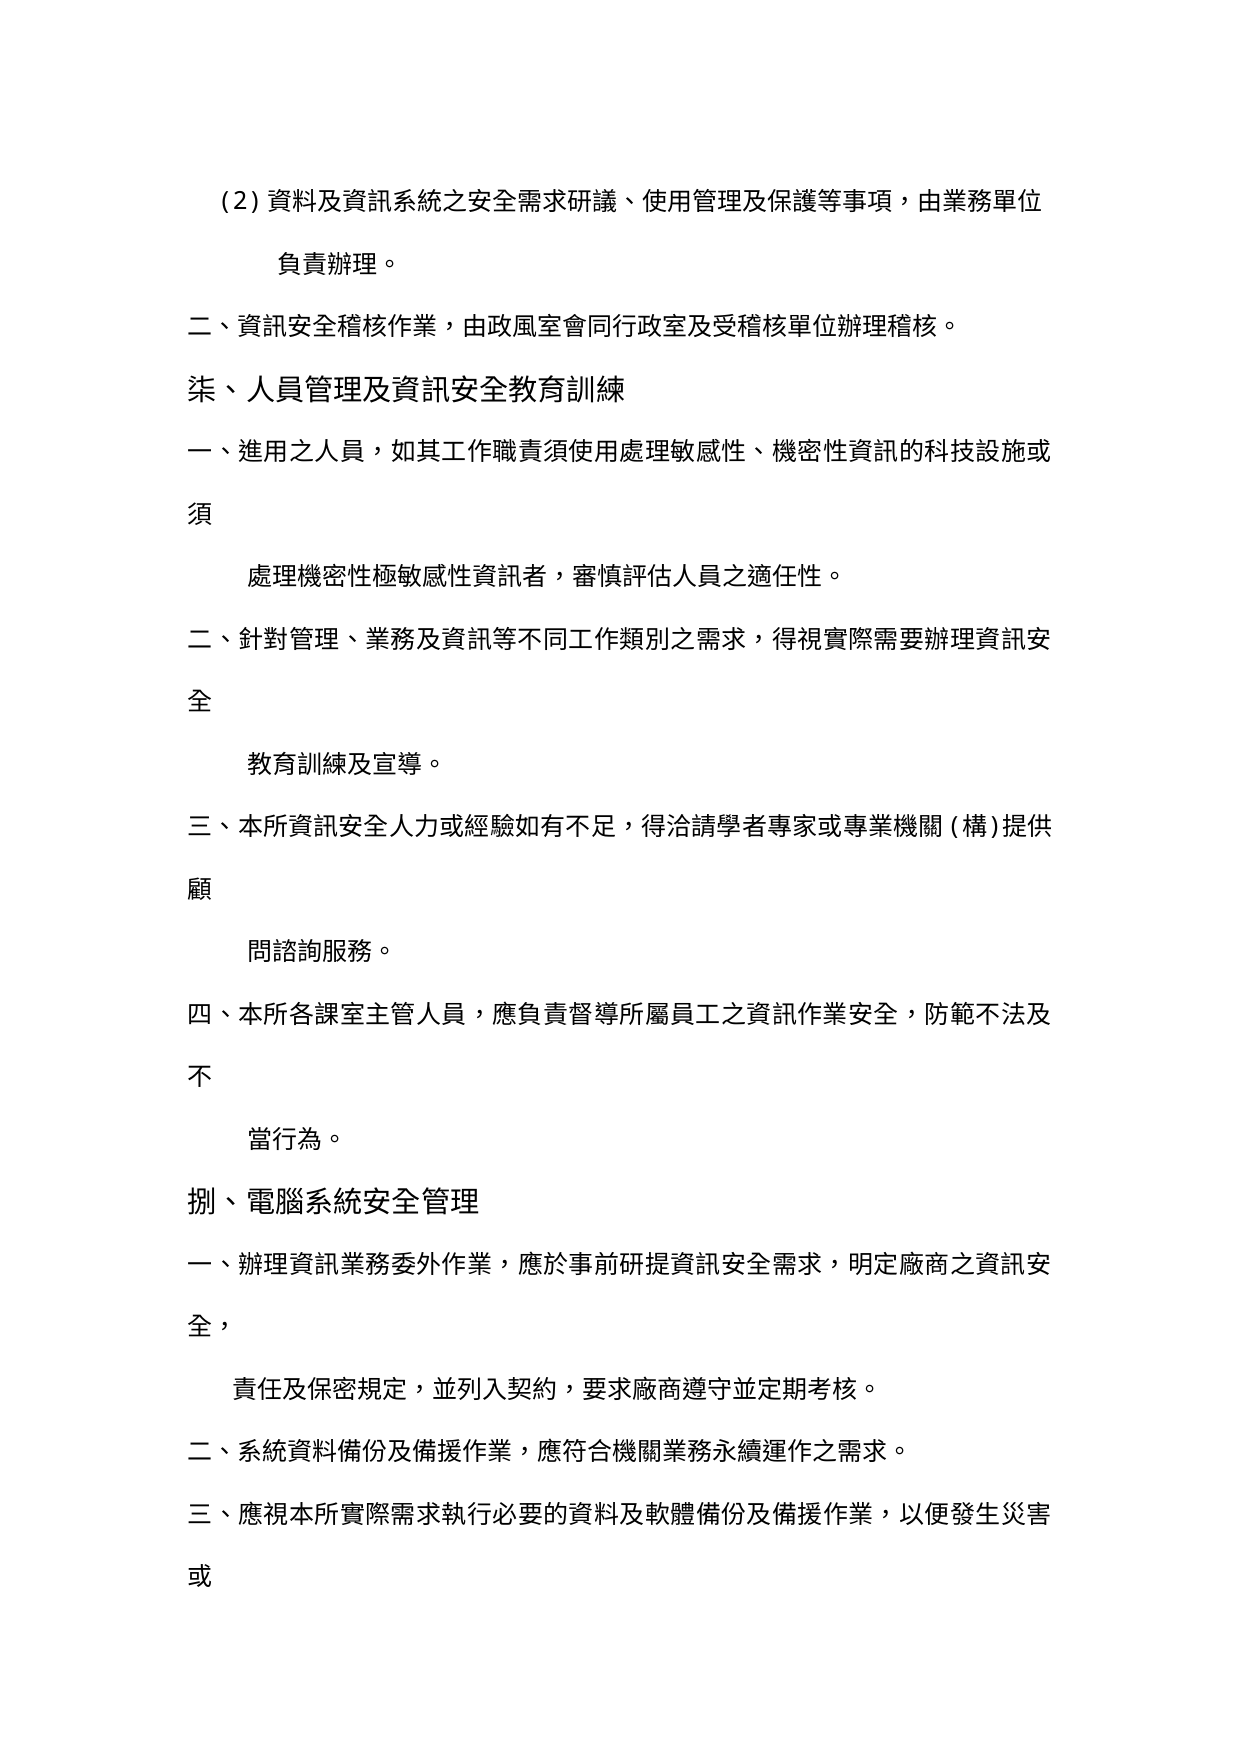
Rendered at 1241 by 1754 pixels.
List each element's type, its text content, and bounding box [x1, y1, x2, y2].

text 教育訓練及宣導。 [187, 721, 1053, 783]
text 四、本所各課室主管人員，應負責督導所屬員工之資訊作業安全，防範不法及不 [187, 971, 1053, 1096]
text 柒、人員管理及資訊安全教育訓練 [187, 346, 1053, 408]
text 三、應視本所實際需求執行必要的資料及軟體備份及備援作業，以便發生災害或 [187, 1471, 1053, 1596]
text 二、資訊安全稽核作業，由政風室會同行政室及受稽核單位辦理稽核。 [187, 283, 1053, 346]
text 問諮詢服務。 [187, 908, 1053, 971]
text 捌、電腦系統安全管理 [187, 1158, 1053, 1221]
text 二、系統資料備份及備援作業，應符合機關業務永續運作之需求。 [187, 1408, 1053, 1471]
text 一、辦理資訊業務委外作業，應於事前研提資訊安全需求，明定廠商之資訊安全， [187, 1221, 1053, 1346]
text 責任及保密規定，並列入契約，要求廠商遵守並定期考核。 [187, 1346, 1053, 1408]
text 三、本所資訊安全人力或經驗如有不足，得洽請學者專家或專業機關(構)提供顧 [187, 783, 1053, 908]
text 負責辦理。 [217, 221, 1053, 283]
list 資料及資訊系統之安全需求研議、使用管理及保護等事項，由業務單位 [217, 158, 1053, 221]
text 二、針對管理、業務及資訊等不同工作類別之需求，得視實際需要辦理資訊安全 [187, 596, 1053, 721]
text 處理機密性極敏感性資訊者，審慎評估人員之適任性。 [187, 533, 1053, 596]
text 當行為。 [187, 1096, 1053, 1158]
text 一、進用之人員，如其工作職責須使用處理敏感性、機密性資訊的科技設施或須 [187, 408, 1053, 533]
